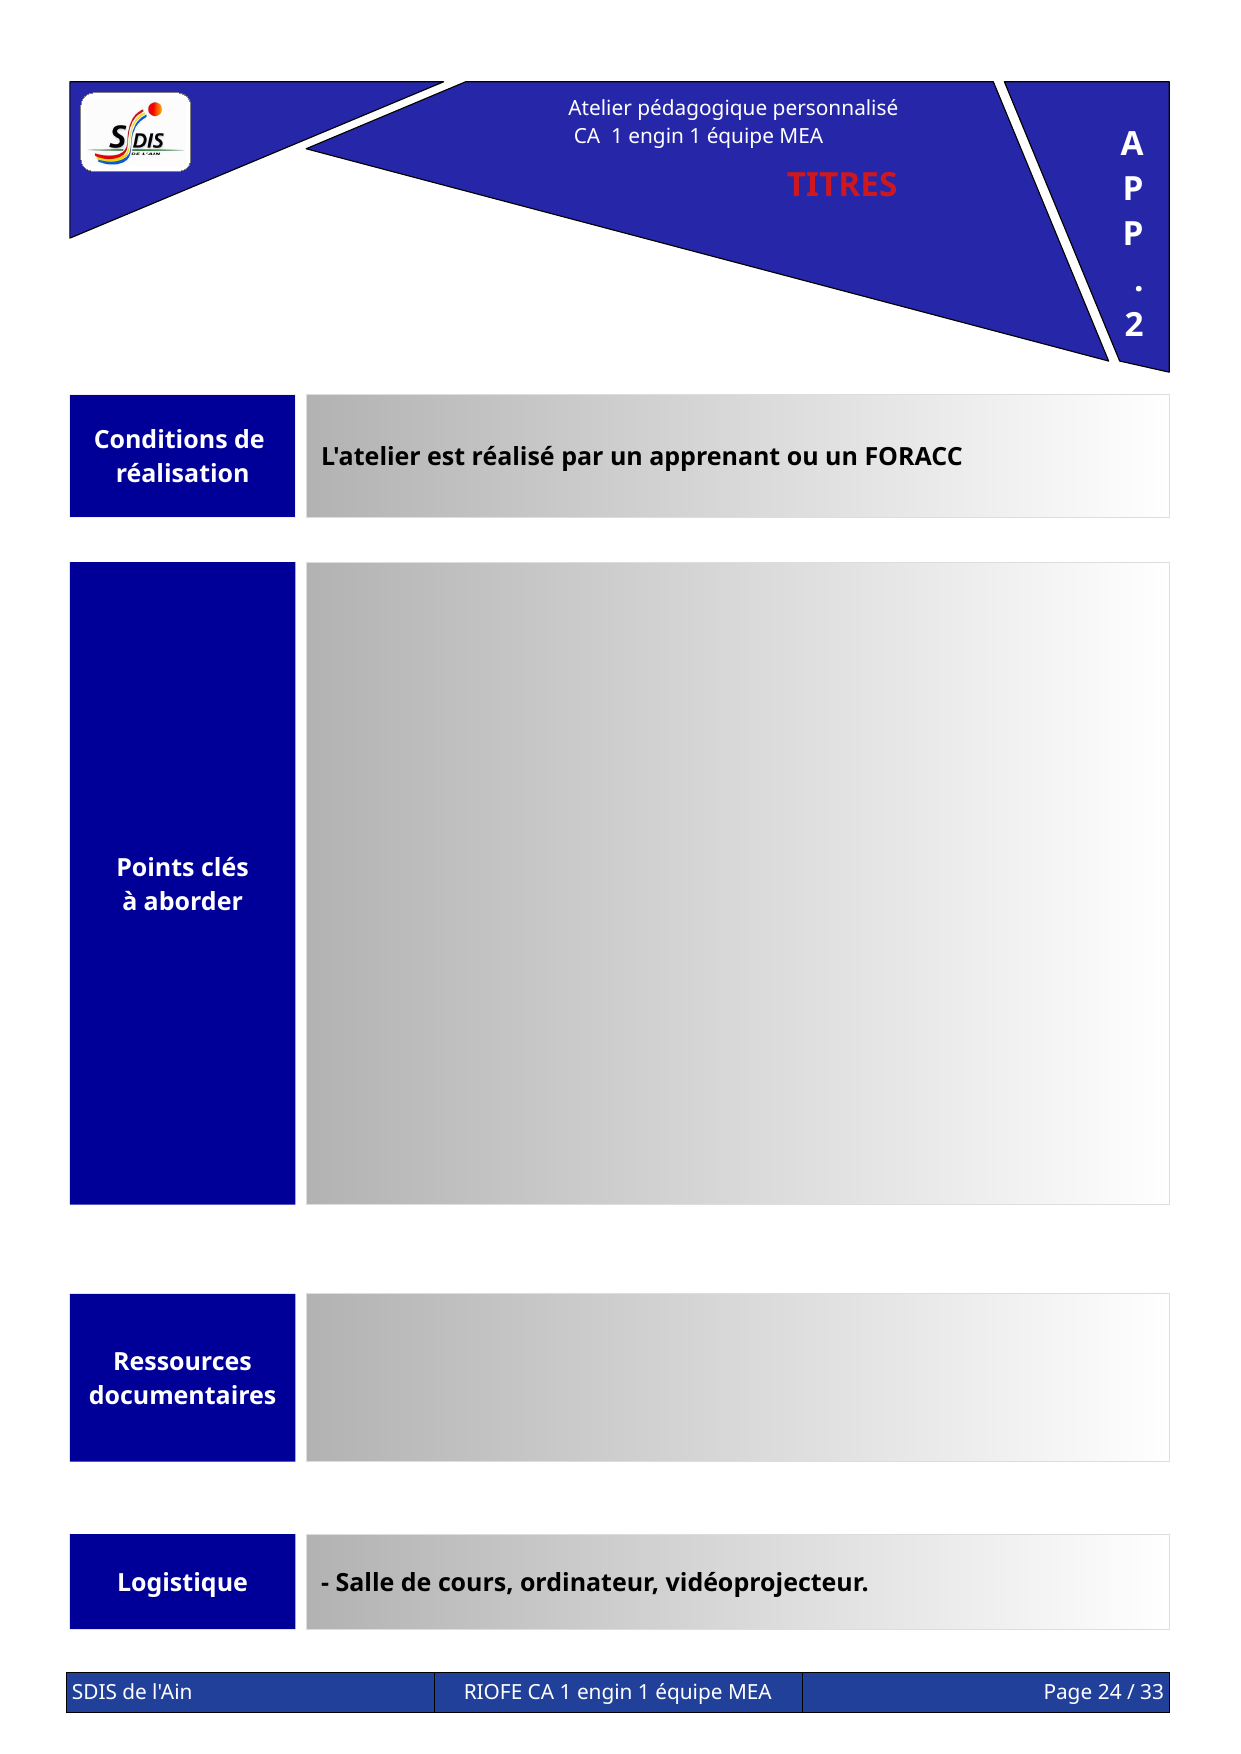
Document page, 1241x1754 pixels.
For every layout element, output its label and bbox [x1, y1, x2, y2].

picture [86, 98, 186, 166]
